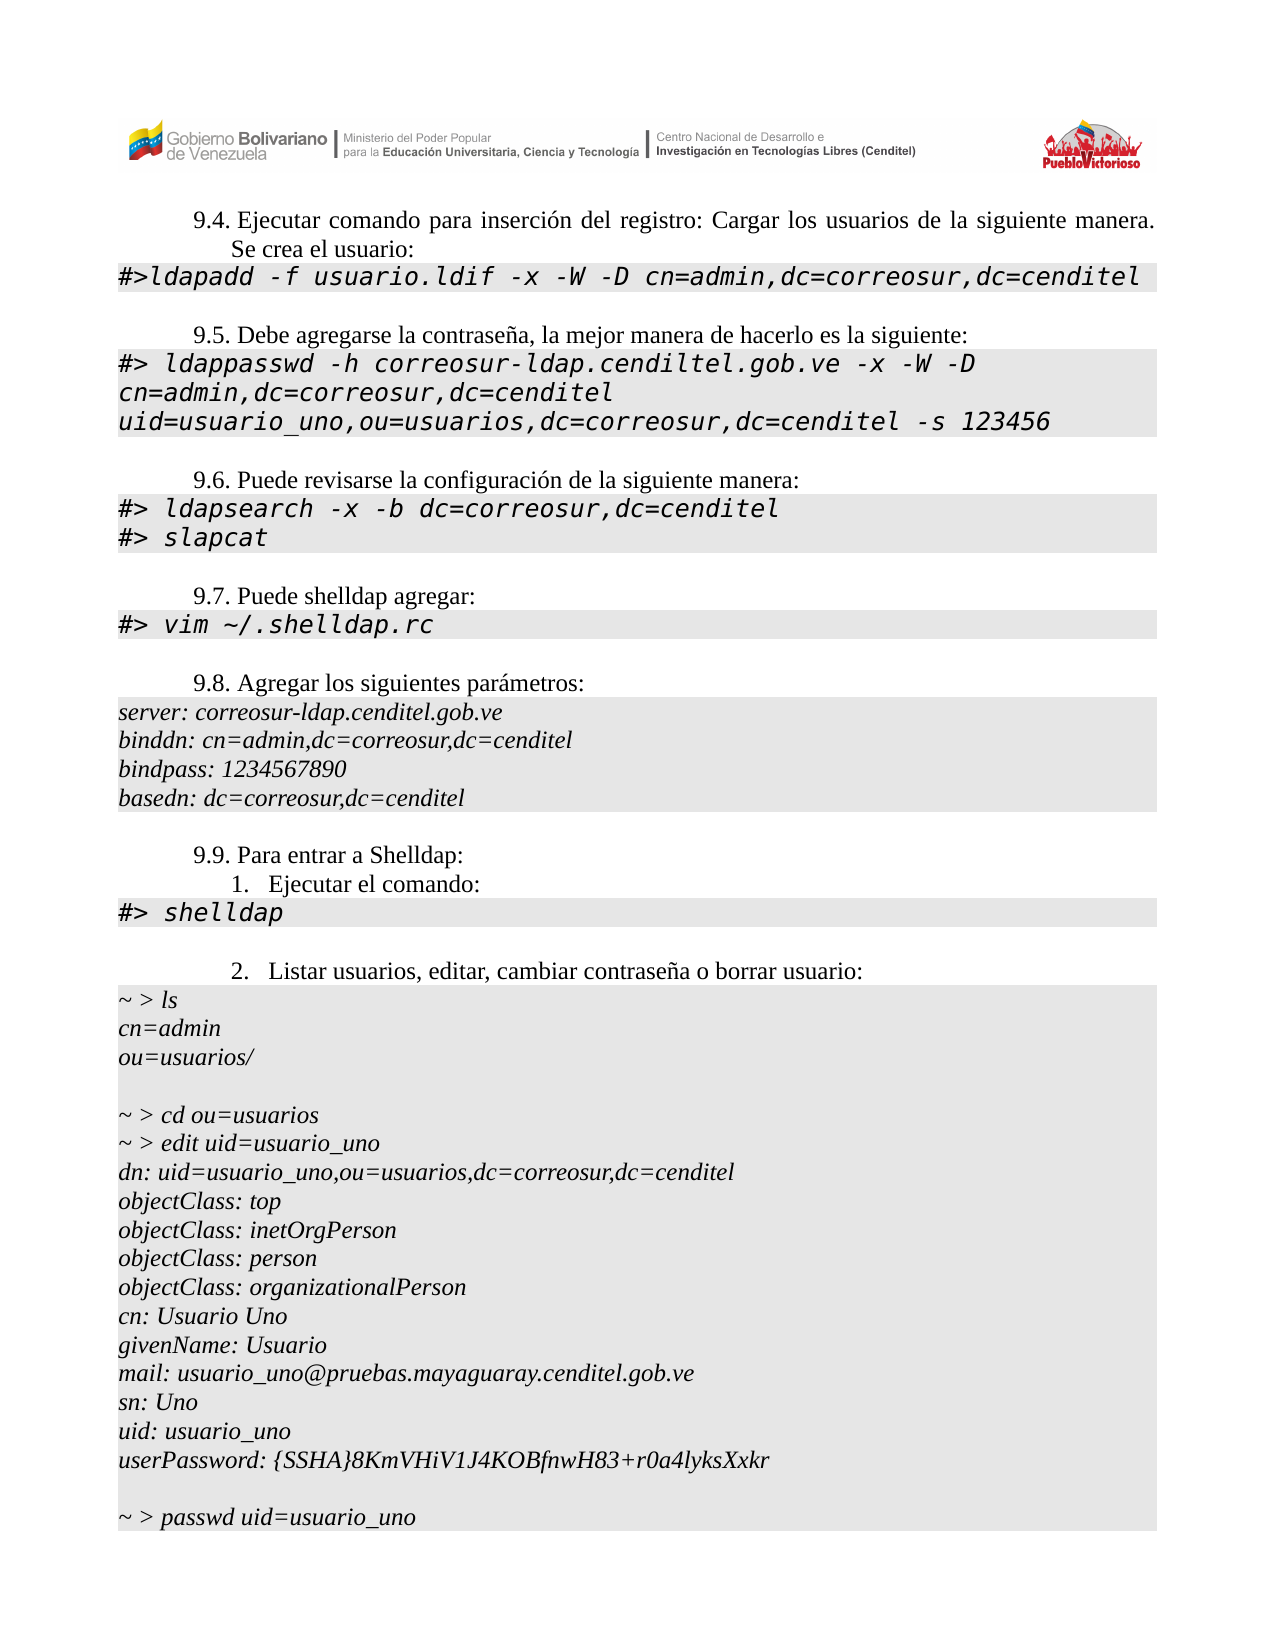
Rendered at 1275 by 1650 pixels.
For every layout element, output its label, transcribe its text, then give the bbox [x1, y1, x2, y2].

text objectClass: top [118, 1186, 1157, 1215]
text sn: Uno [118, 1387, 1157, 1416]
text #> slapcat [118, 523, 1157, 553]
text ~ > cd ou=usuarios [118, 1100, 1157, 1128]
text uid: usuario_uno [118, 1416, 1157, 1445]
text ~ > edit uid=usuario_uno [118, 1128, 1157, 1157]
text objectClass: organizationalPerson [118, 1272, 1157, 1301]
text ~ > passwd uid=usuario_uno [118, 1502, 1157, 1531]
text cn: Usuario Uno [118, 1301, 1157, 1330]
text ou=usuarios/ [118, 1042, 1157, 1071]
text givenName: Usuario [118, 1330, 1157, 1358]
text #> ldappasswd -h correosur-ldap.cendiltel.gob.ve -x -W -D cn=admin,dc=correosur,dc=cenditel uid=usuario_uno,ou=usuarios,dc=correosur,dc=cenditel -s 123456 [118, 349, 1157, 437]
list basedn: dc=correosur,dc=cenditel [118, 783, 1157, 812]
text userPassword: {SSHA}8KmVHiV1J4KOBfnwH83+r0a4lyksXxkr [118, 1445, 1157, 1473]
text ~ > ls [118, 985, 1157, 1013]
list Puede revisarse la configuración de la siguiente manera: [193, 466, 1157, 494]
text #>ldapadd -f usuario.ldif -x -W -D cn=admin,dc=correosur,dc=cenditel [118, 263, 1157, 292]
list binddn: cn=admin,dc=correosur,dc=cenditel [118, 726, 1157, 754]
list Ejecutar el comando: [231, 869, 1157, 898]
list Agregar los siguientes parámetros: [193, 668, 1157, 697]
text #> vim ~/.shelldap.rc [118, 610, 1157, 639]
text #> shelldap [118, 898, 1157, 927]
list Para entrar a Shelldap: [193, 841, 1157, 869]
text cn=admin [118, 1013, 1157, 1042]
picture [118, 118, 1157, 173]
list Puede shelldap agregar: [193, 581, 1157, 610]
list Listar usuarios, editar, cambiar contraseña o borrar usuario: [231, 956, 1157, 985]
list bindpass: 1234567890 [118, 754, 1157, 783]
text objectClass: inetOrgPerson [118, 1215, 1157, 1243]
text #> ldapsearch -x -b dc=correosur,dc=cenditel [118, 494, 1157, 523]
text mail: usuario_uno@pruebas.mayaguaray.cenditel.gob.ve [118, 1358, 1157, 1387]
text dn: uid=usuario_uno,ou=usuarios,dc=correosur,dc=cenditel [118, 1157, 1157, 1186]
list Debe agregarse la contraseña, la mejor manera de hacerlo es la siguiente: [193, 321, 1157, 349]
text objectClass: person [118, 1243, 1157, 1272]
list Ejecutar comando para inserción del registro: Cargar los usuarios de la siguiente manera. Se crea el usuario: [193, 205, 1157, 263]
list server: correosur-ldap.cenditel.gob.ve [118, 697, 1157, 726]
